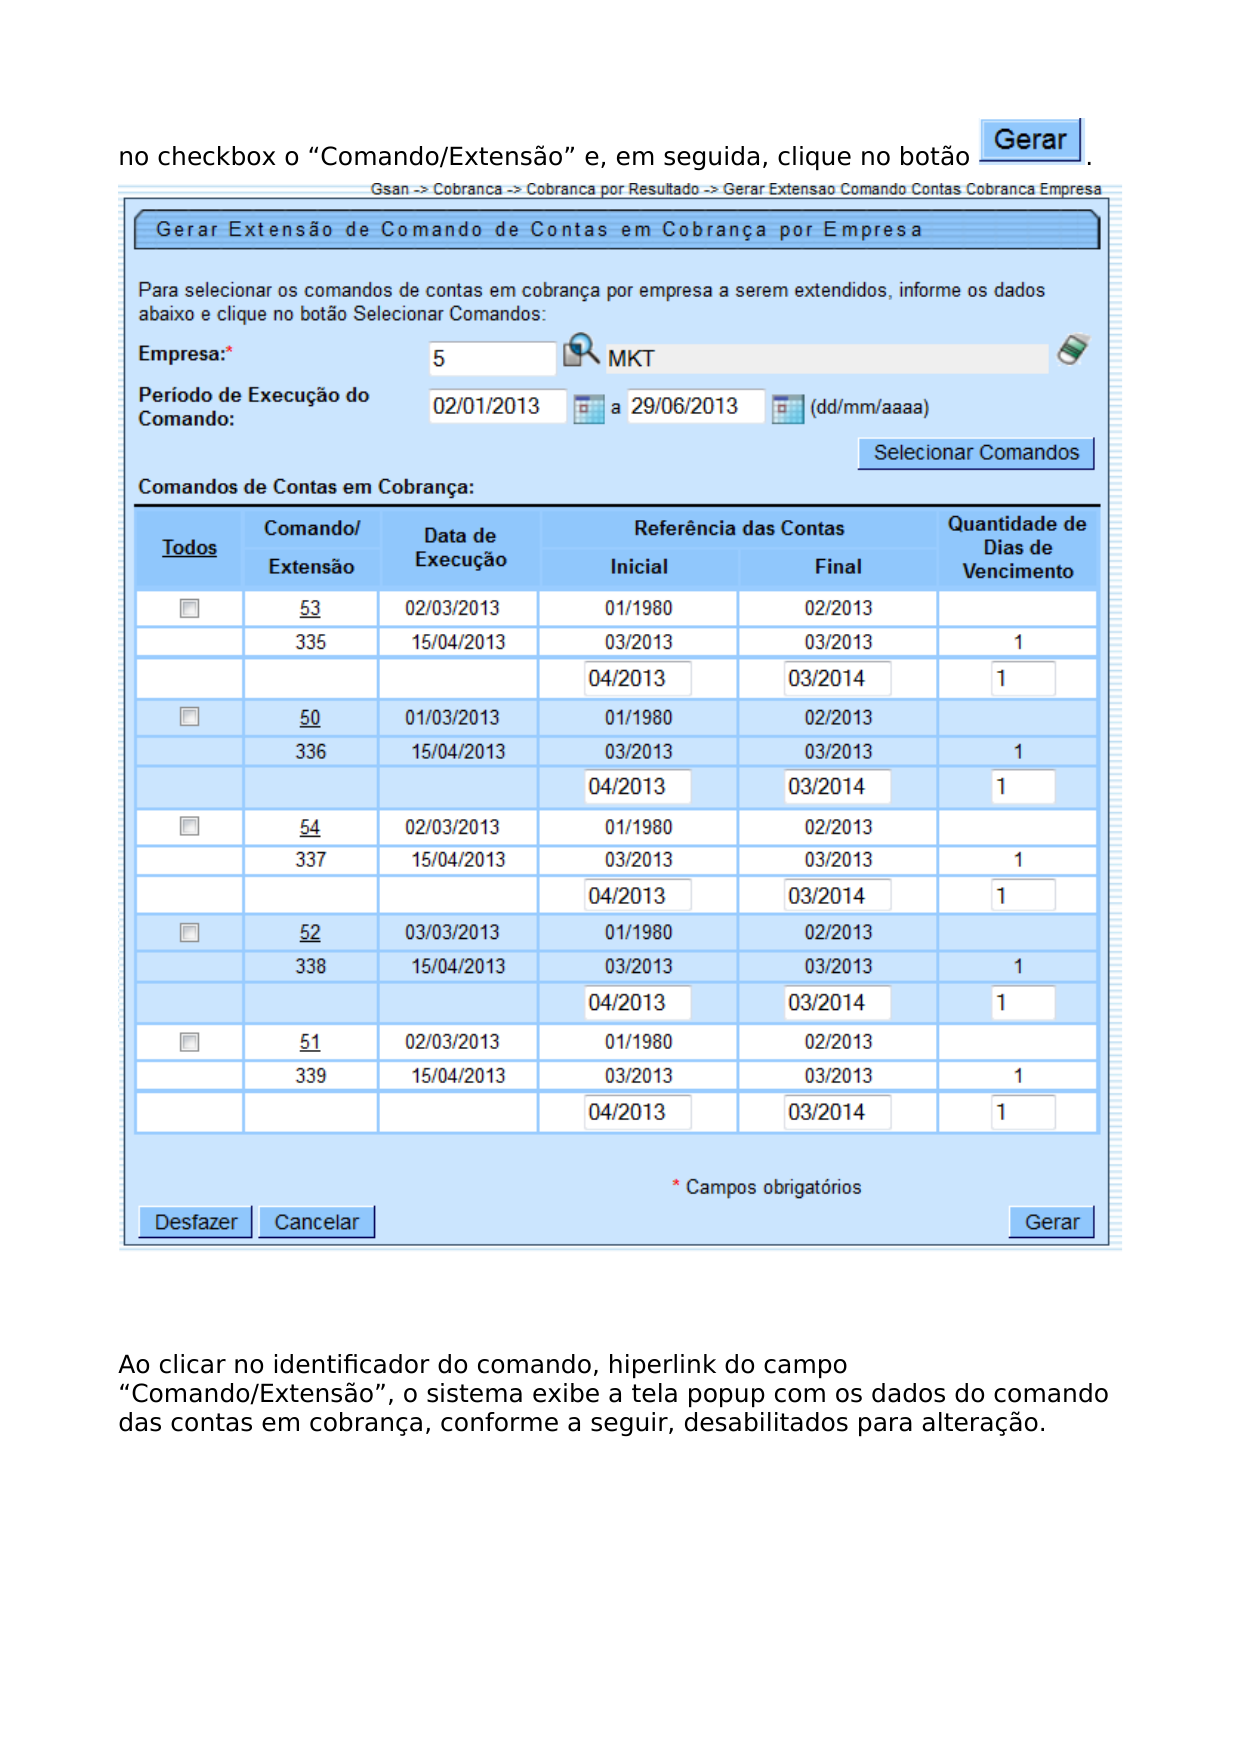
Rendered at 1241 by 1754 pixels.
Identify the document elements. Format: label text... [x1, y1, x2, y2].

picture [978, 118, 1086, 165]
text no checkbox o “Comando/Extensão” e, em seguida, clique no botão . [118, 118, 1122, 171]
picture [118, 183, 1123, 1274]
text Ao clicar no identificador do comando, hiperlink do campo “Comando/Extensão”, o sistema exibe a tela popup com os dados do comando das contas em cobrança, conforme a seguir, desabilitados para alteração. [118, 1350, 1122, 1437]
